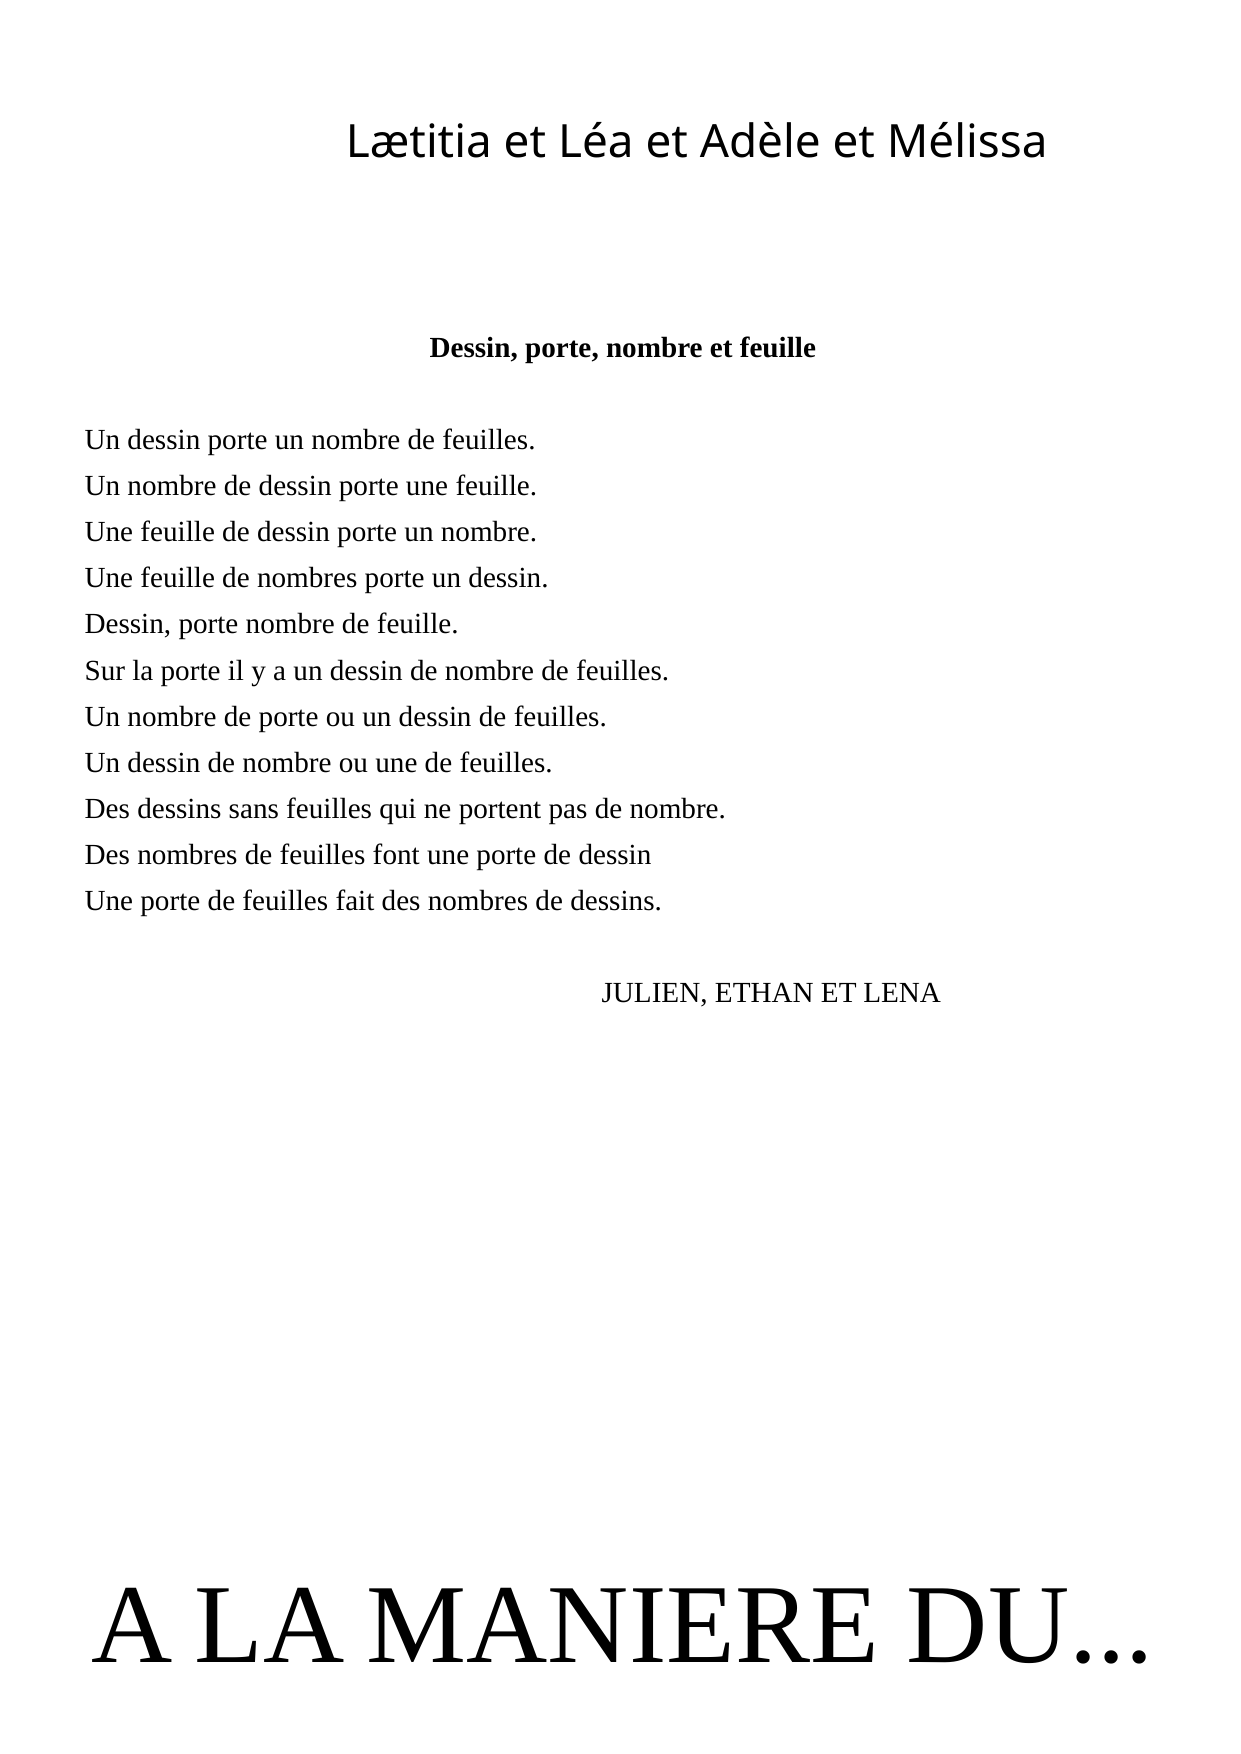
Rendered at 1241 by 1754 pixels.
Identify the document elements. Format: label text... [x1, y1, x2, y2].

text Un nombre de dessin porte une feuille. [84, 468, 1161, 502]
text Un nombre de porte ou un dessin de feuilles. [84, 699, 1161, 732]
text Des nombres de feuilles font une porte de dessin [84, 837, 1161, 870]
text A LA MANIERE DU... [84, 1557, 1161, 1686]
text Dessin, porte, nombre et feuille [84, 330, 1161, 364]
text Dessin, porte nombre de feuille. [84, 607, 1161, 640]
text Une porte de feuilles fait des nombres de dessins. [84, 883, 1161, 916]
text Un dessin de nombre ou une de feuilles. [84, 745, 1161, 778]
text Des dessins sans feuilles qui ne portent pas de nombre. [84, 791, 1161, 824]
text Sur la porte il y a un dessin de nombre de feuilles. [84, 653, 1161, 686]
text Une feuille de dessin porte un nombre. [84, 514, 1161, 548]
text Lætitia et Léa et Adèle et Mélissa [84, 108, 1161, 170]
text JULIEN, ETHAN ET LENA [84, 975, 1161, 1008]
text Un dessin porte un nombre de feuilles. [84, 422, 1161, 456]
text Une feuille de nombres porte un dessin. [84, 561, 1161, 594]
